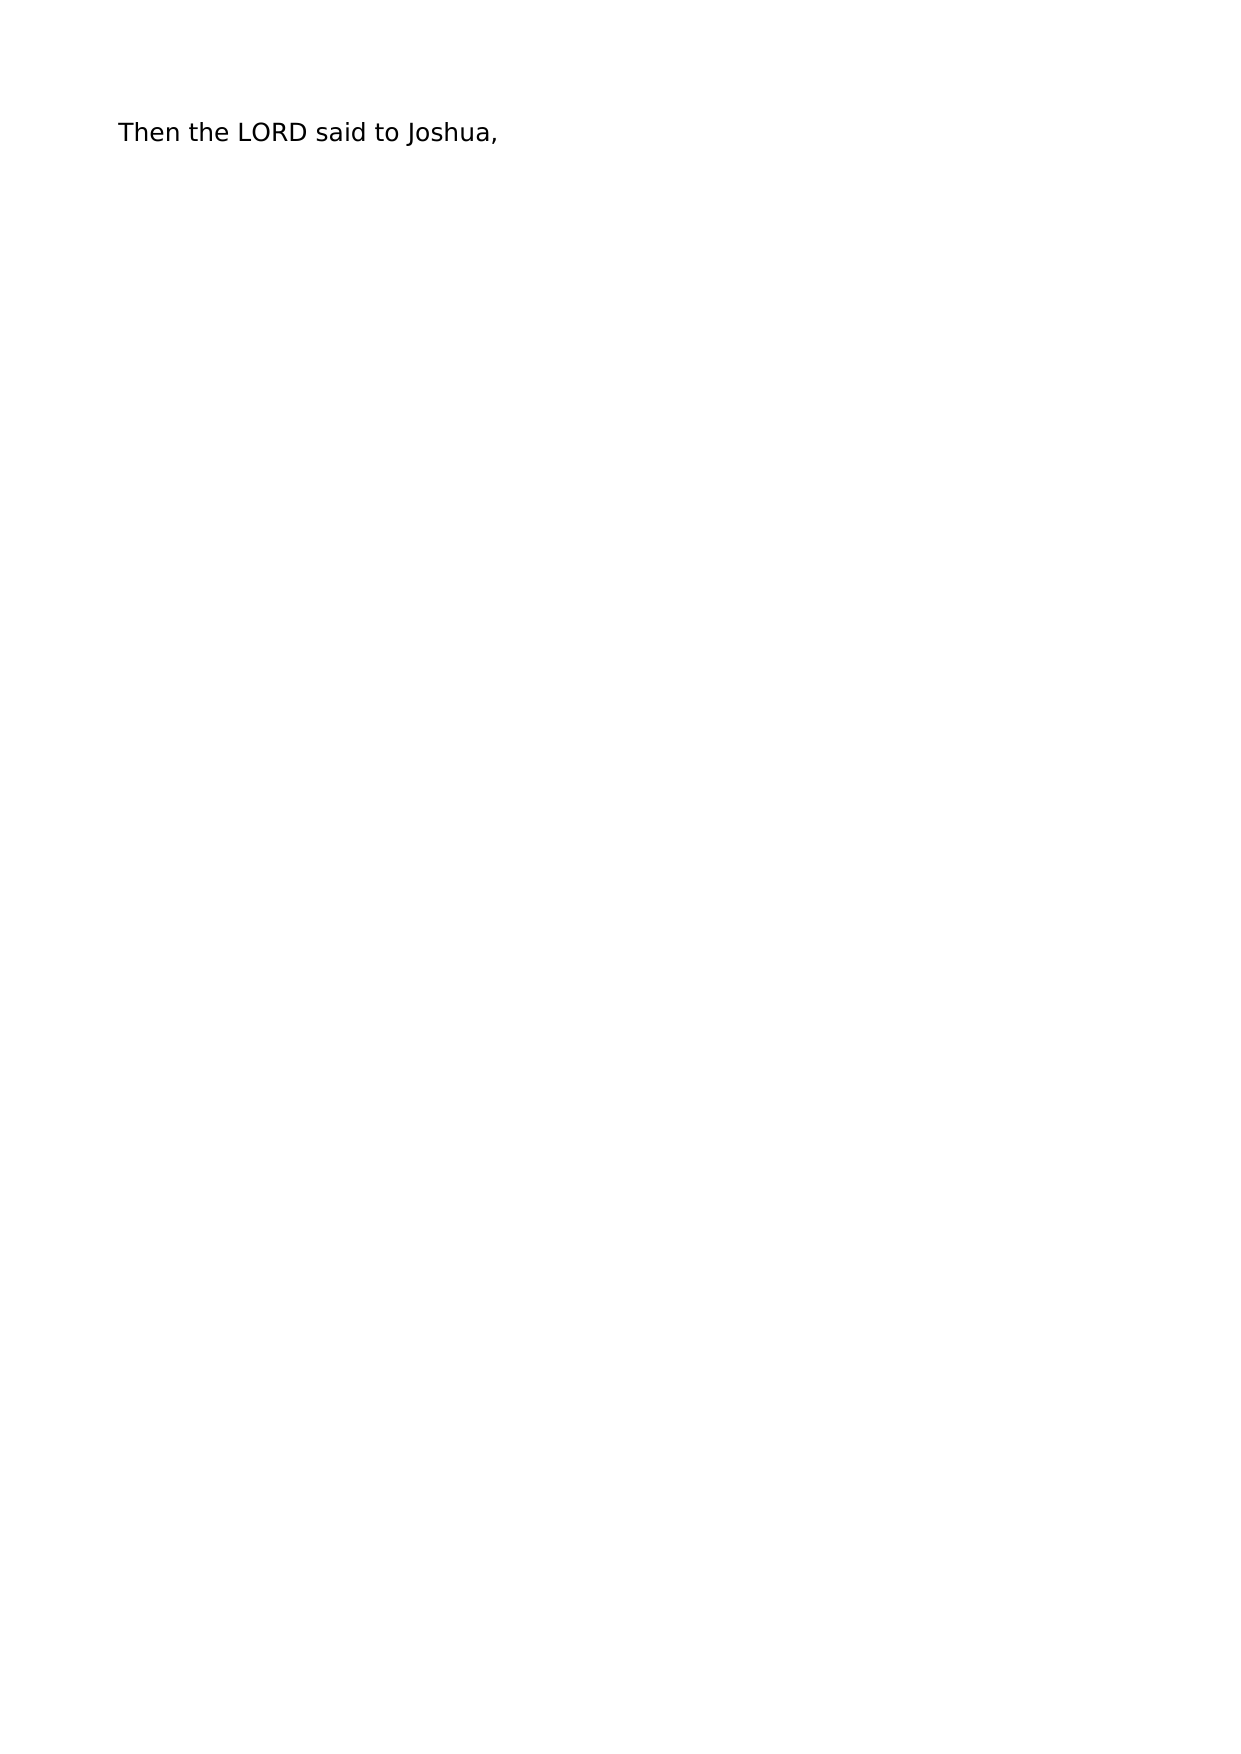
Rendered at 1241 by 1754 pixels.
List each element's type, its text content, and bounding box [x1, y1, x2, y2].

text Then the LORD said to Joshua, [118, 118, 1122, 147]
